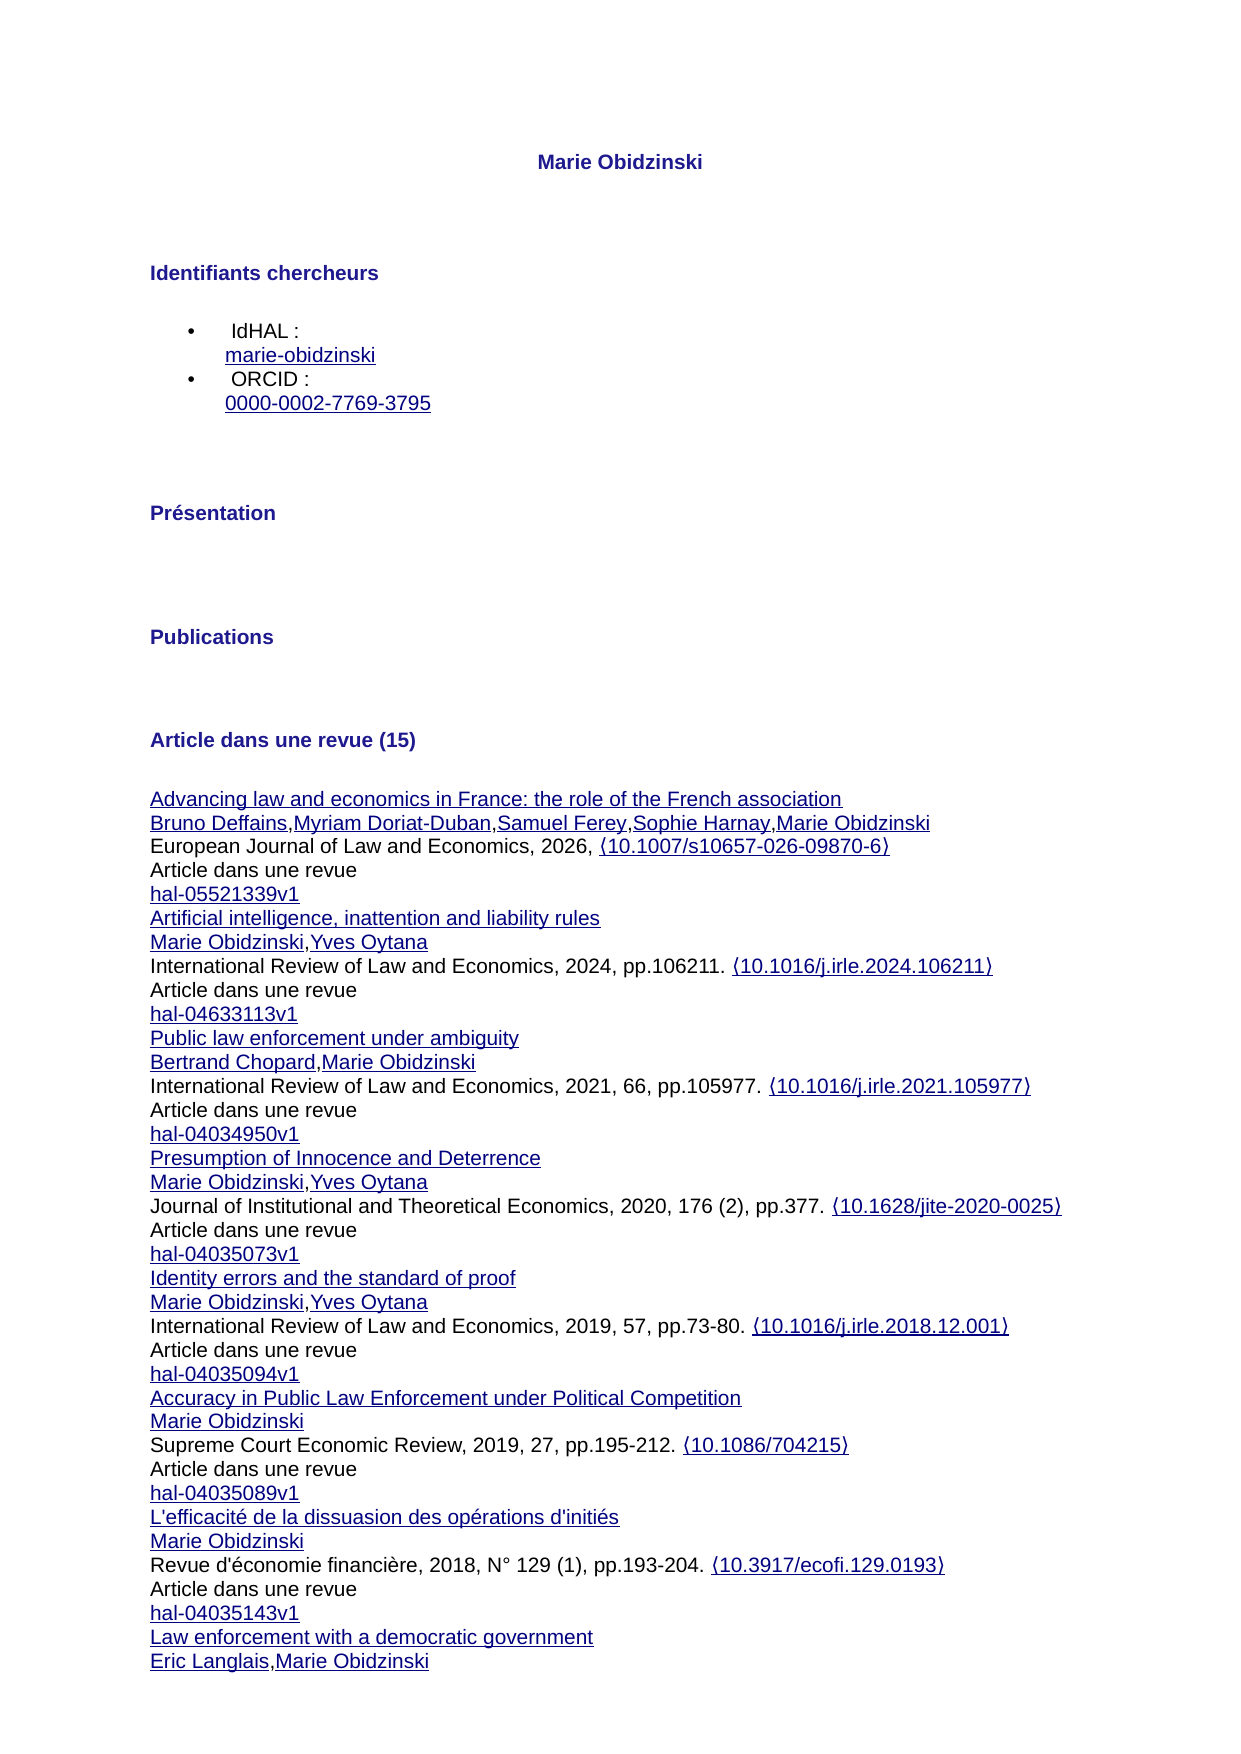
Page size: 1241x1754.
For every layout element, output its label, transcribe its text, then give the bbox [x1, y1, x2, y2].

list ORCID : [187, 367, 1090, 391]
subtitle Identifiants chercheurs [150, 260, 1090, 284]
table_cell Public law enforcement under ambiguity Bertrand Chopard,Marie Obidzinski International Review of Law and Economics, 2021, 66, pp.105977. ⟨10.1016/j.irle.2021.105977⟩ Article dans une revue hal-04034950v1 [150, 1026, 1090, 1146]
table_cell Accuracy in Public Law Enforcement under Political Competition Marie Obidzinski Supreme Court Economic Review, 2019, 27, pp.195-212. ⟨10.1086/704215⟩ Article dans une revue hal-04035089v1 [150, 1385, 1090, 1505]
table_cell Law enforcement with a democratic government Eric Langlais,Marie Obidzinski [150, 1625, 1090, 1673]
subtitle Article dans une revue (15) [150, 728, 1090, 752]
list IdHAL : [187, 319, 1090, 343]
table_cell L'efficacité de la dissuasion des opérations d'initiés Marie Obidzinski Revue d'économie financière, 2018, N° 129 (1), pp.193-204. ⟨10.3917/ecofi.129.0193⟩ Article dans une revue hal-04035143v1 [150, 1505, 1090, 1625]
list 0000-0002-7769-3795 [187, 391, 1090, 414]
list marie-obidzinski [187, 343, 1090, 367]
subtitle Présentation [150, 501, 1090, 525]
table_cell Identity errors and the standard of proof Marie Obidzinski,Yves Oytana International Review of Law and Economics, 2019, 57, pp.73-80. ⟨10.1016/j.irle.2018.12.001⟩ Article dans une revue hal-04035094v1 [150, 1266, 1090, 1385]
table_cell Presumption of Innocence and Deterrence Marie Obidzinski,Yves Oytana Journal of Institutional and Theoretical Economics, 2020, 176 (2), pp.377. ⟨10.1628/jite-2020-0025⟩ Article dans une revue hal-04035073v1 [150, 1146, 1090, 1266]
table_cell Artificial intelligence, inattention and liability rules Marie Obidzinski,Yves Oytana International Review of Law and Economics, 2024, pp.106211. ⟨10.1016/j.irle.2024.106211⟩ Article dans une revue hal-04633113v1 [150, 906, 1090, 1026]
subtitle Publications [150, 625, 1090, 649]
subtitle Marie Obidzinski [150, 150, 1090, 174]
table_header Advancing law and economics in France: the role of the French association Bruno Deffains,Myriam Doriat-Duban,Samuel Ferey,Sophie Harnay,Marie Obidzinski European Journal of Law and Economics, 2026, ⟨10.1007/s10657-026-09870-6⟩ Article dans une revue hal-05521339v1 [150, 786, 1090, 906]
